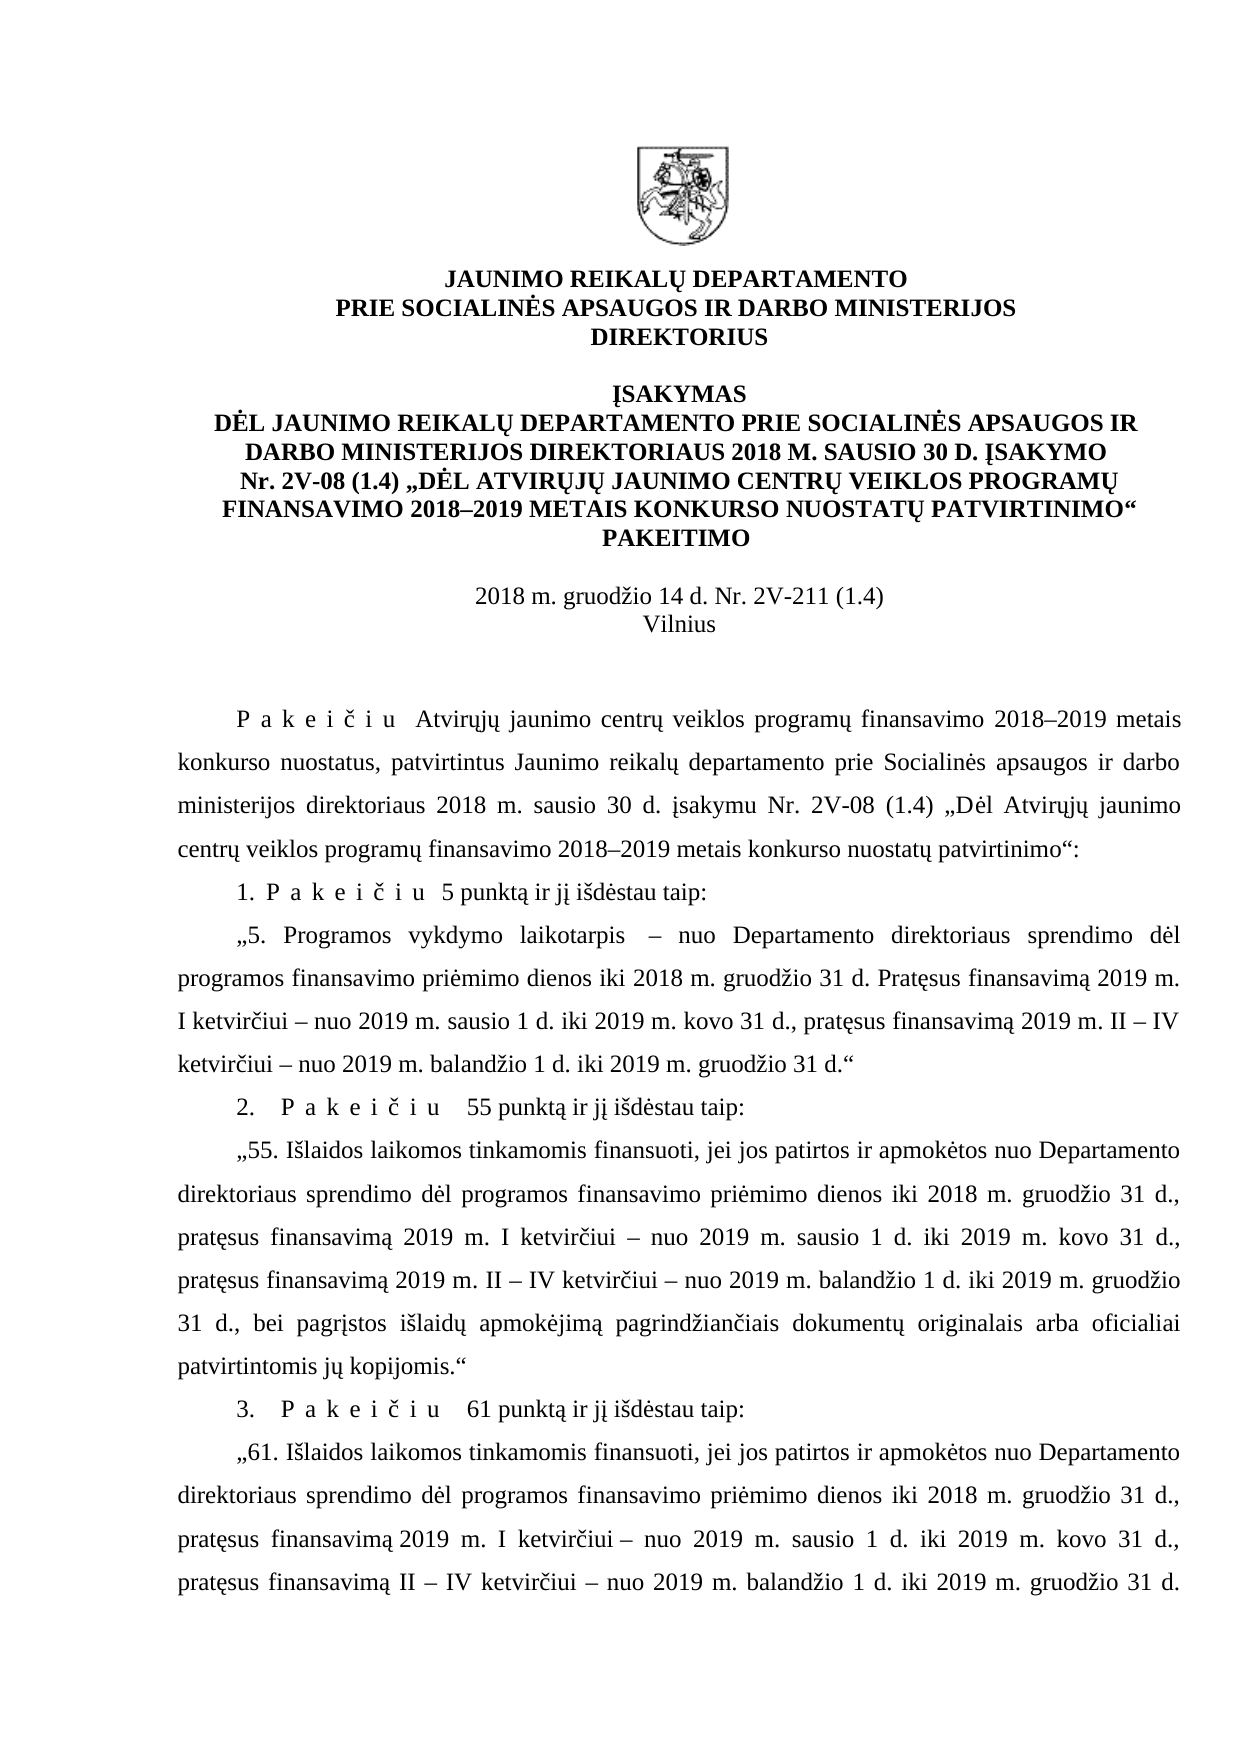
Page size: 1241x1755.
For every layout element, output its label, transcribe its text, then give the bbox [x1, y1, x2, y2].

text ĮSAKYMAS [177, 379, 1181, 408]
text Vilnius [177, 609, 1181, 638]
text 1. Pakeičiu 5 punktą ir jį išdėstau taip: [177, 877, 1181, 906]
text „55. Išlaidos laikomos tinkamomis finansuoti, jei jos patirtos ir apmokėtos nuo Departamento direktoriaus sprendimo dėl programos finansavimo priėmimo dienos iki 2018 m. gruodžio 31 d., pratęsus finansavimą 2019 m. I ketvirčiui – nuo 2019 m. sausio 1 d. iki 2019 m. kovo 31 d., pratęsus finansavimą 2019 m. II – IV ketvirčiui – nuo 2019 m. balandžio 1 d. iki 2019 m. gruodžio 31 d., bei pagrįstos išlaidų apmokėjimą pagrindžiančiais dokumentų originalais arba oficialiai patvirtintomis jų kopijomis.“ [177, 1136, 1181, 1380]
text DIREKTORIUS [177, 322, 1181, 351]
text Pakeičiu Atvirųjų jaunimo centrų veiklos programų finansavimo 2018–2019 metais konkurso nuostatus, patvirtintus Jaunimo reikalų departamento prie Socialinės apsaugos ir darbo ministerijos direktoriaus 2018 m. sausio 30 d. įsakymu Nr. 2V-08 (1.4) „Dėl Atvirųjų jaunimo centrų veiklos programų finansavimo 2018–2019 metais konkurso nuostatų patvirtinimo“: [177, 704, 1181, 862]
text prie socialinės apsaugos ir darbo ministerijos [177, 293, 1181, 322]
text 2018 m. gruodžio 14 d. Nr. 2V-211 (1.4) [177, 581, 1181, 609]
text DĖL JAUNIMO REIKALŲ DEPARTAMENTO PRIE SOCIALINĖS APSAUGOS IR DARBO MINISTERIJOS DIREKTORIAUS 2018 M. SAUSIO 30 D. ĮSAKYMO Nr. 2V-08 (1.4) „DĖL ATVIRŲJŲ JAUNIMO CENTRŲ VEIKLOS PROGRAMŲ FINANSAVIMO 2018–2019 METAIS KONKURSO NUOSTATŲ PATVIRTINIMO“ PAKEITIMO [177, 408, 1181, 552]
text „5. Programos vykdymo laikotarpis – nuo Departamento direktoriaus sprendimo dėl programos finansavimo priėmimo dienos iki 2018 m. gruodžio 31 d. Pratęsus finansavimą 2019 m. I ketvirčiui – nuo 2019 m. sausio 1 d. iki 2019 m. kovo 31 d., pratęsus finansavimą 2019 m. II – IV ketvirčiui – nuo 2019 m. balandžio 1 d. iki 2019 m. gruodžio 31 d.“ [177, 920, 1181, 1078]
text 2. Pakeičiu 55 punktą ir jį išdėstau taip: [177, 1092, 1181, 1121]
text „61. Išlaidos laikomos tinkamomis finansuoti, jei jos patirtos ir apmokėtos nuo Departamento direktoriaus sprendimo dėl programos finansavimo priėmimo dienos iki 2018 m. gruodžio 31 d., pratęsus finansavimą 2019 m. I ketvirčiui – nuo 2019 m. sausio 1 d. iki 2019 m. kovo 31 d., pratęsus finansavimą II – IV ketvirčiui – nuo 2019 m. balandžio 1 d. iki 2019 m. gruodžio 31 d. [177, 1437, 1181, 1596]
text JAUNIMO REIKALŲ DEPARTAMENTO [177, 264, 1181, 293]
text 3. Pakeičiu 61 punktą ir jį išdėstau taip: [177, 1394, 1181, 1423]
